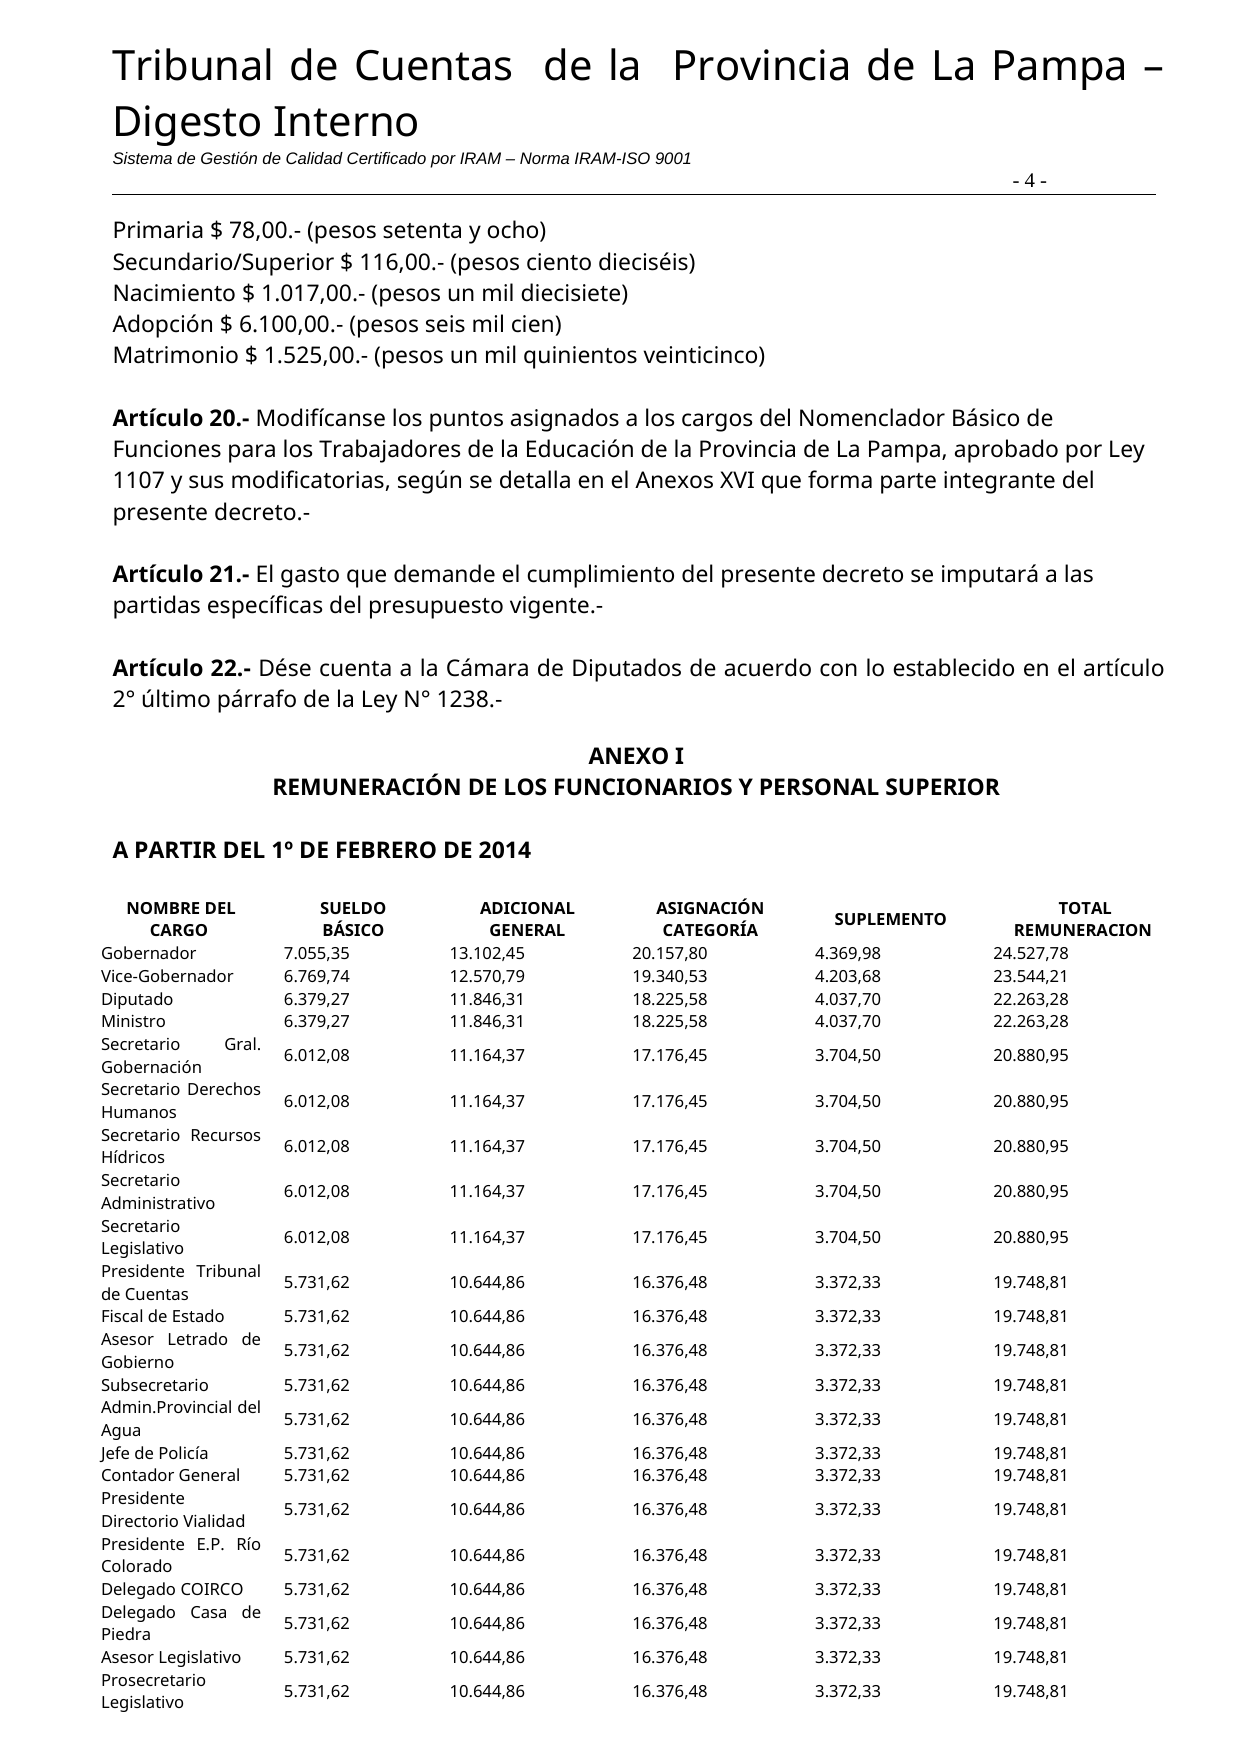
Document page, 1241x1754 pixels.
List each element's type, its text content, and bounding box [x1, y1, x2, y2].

table_header NOMBRE DEL CARGO [90, 896, 272, 942]
table_cell 5.731,62 [273, 1578, 438, 1600]
table_cell Diputado [90, 987, 272, 1010]
table_cell 16.376,48 [621, 1487, 804, 1532]
table_cell 10.644,86 [438, 1464, 621, 1487]
table_cell 5.731,62 [273, 1328, 438, 1373]
table_cell 6.379,27 [273, 987, 438, 1010]
table_cell 19.748,81 [982, 1668, 1188, 1714]
table_cell 19.748,81 [982, 1464, 1188, 1487]
table_cell 19.748,81 [982, 1646, 1188, 1668]
table_cell 3.372,33 [804, 1328, 982, 1373]
table_cell 16.376,48 [621, 1328, 804, 1373]
table_cell 19.748,81 [982, 1328, 1188, 1373]
table_cell 3.704,50 [804, 1033, 982, 1078]
table_cell 10.644,86 [438, 1396, 621, 1441]
table_cell 10.644,86 [438, 1600, 621, 1646]
table_cell 19.748,81 [982, 1396, 1188, 1441]
table_cell 16.376,48 [621, 1578, 804, 1600]
table_cell 19.748,81 [982, 1373, 1188, 1396]
table_cell Asesor Legislativo [90, 1646, 272, 1668]
table_cell 17.176,45 [621, 1078, 804, 1123]
table_cell 22.263,28 [982, 987, 1188, 1010]
table_cell 3.372,33 [804, 1487, 982, 1532]
text Adopción $ 6.100,00.- (pesos seis mil cien) [112, 308, 1166, 339]
table_cell 17.176,45 [621, 1169, 804, 1214]
table_cell 10.644,86 [438, 1578, 621, 1600]
table_cell 16.376,48 [621, 1532, 804, 1577]
table_cell 5.731,62 [273, 1260, 438, 1305]
table_header SUELDO BÁSICO [273, 896, 438, 942]
table_cell 11.164,37 [438, 1078, 621, 1123]
table_cell 10.644,86 [438, 1668, 621, 1714]
table_cell 20.880,95 [982, 1214, 1188, 1259]
table_cell 19.748,81 [982, 1600, 1188, 1646]
table_header ASIGNACIÓN CATEGORÍA [621, 896, 804, 942]
table_cell 16.376,48 [621, 1600, 804, 1646]
text ANEXO I [112, 740, 1166, 771]
table_cell 11.164,37 [438, 1123, 621, 1169]
table_cell 19.748,81 [982, 1487, 1188, 1532]
table_cell 19.748,81 [982, 1305, 1188, 1328]
text Artículo 20.- Modifícanse los puntos asignados a los cargos del Nomenclador Básico de Funciones para los Trabajadores de la Educación de la Provincia de La Pampa, aprobado por Ley 1107 y sus modificatorias, según se detalla en el Anexos XVI que forma parte integrante del presente decreto.- [112, 402, 1166, 527]
text A PARTIR DEL 1º DE FEBRERO DE 2014 [112, 834, 1166, 865]
table_cell Ministro [90, 1010, 272, 1032]
text Artículo 22.- Dése cuenta a la Cámara de Diputados de acuerdo con lo establecido en el artículo 2° último párrafo de la Ley N° 1238.- [112, 652, 1166, 714]
table_cell 19.748,81 [982, 1260, 1188, 1305]
table_cell 3.704,50 [804, 1123, 982, 1169]
table_cell 6.012,08 [273, 1169, 438, 1214]
table_cell 3.372,33 [804, 1646, 982, 1668]
table_cell 10.644,86 [438, 1373, 621, 1396]
table_cell 16.376,48 [621, 1305, 804, 1328]
table_cell Prosecretario Legislativo [90, 1668, 272, 1714]
table_cell 3.372,33 [804, 1396, 982, 1441]
table_cell 6.379,27 [273, 1010, 438, 1032]
table_cell 24.527,78 [982, 942, 1188, 964]
table_cell 22.263,28 [982, 1010, 1188, 1032]
table_cell 3.704,50 [804, 1169, 982, 1214]
table_cell Secretario Derechos Humanos [90, 1078, 272, 1123]
table_cell 3.372,33 [804, 1578, 982, 1600]
table_cell 10.644,86 [438, 1646, 621, 1668]
table_cell 18.225,58 [621, 987, 804, 1010]
table_cell 16.376,48 [621, 1646, 804, 1668]
table_cell 5.731,62 [273, 1305, 438, 1328]
table_cell 4.037,70 [804, 987, 982, 1010]
table_cell Secretario Recursos Hídricos [90, 1123, 272, 1169]
table_cell 19.748,81 [982, 1532, 1188, 1577]
table_cell 3.372,33 [804, 1464, 982, 1487]
table_cell 16.376,48 [621, 1668, 804, 1714]
table_cell 4.037,70 [804, 1010, 982, 1032]
table_cell 3.372,33 [804, 1260, 982, 1305]
table_cell Secretario Administrativo [90, 1169, 272, 1214]
table_cell 23.544,21 [982, 964, 1188, 987]
table_cell 3.704,50 [804, 1078, 982, 1123]
table_cell 6.012,08 [273, 1214, 438, 1259]
table_cell Secretario Gral. Gobernación [90, 1033, 272, 1078]
table_cell 11.846,31 [438, 987, 621, 1010]
table_cell 19.748,81 [982, 1578, 1188, 1600]
table_cell 5.731,62 [273, 1464, 438, 1487]
table_cell 19.340,53 [621, 964, 804, 987]
table_cell 20.880,95 [982, 1078, 1188, 1123]
table_header ADICIONAL GENERAL [438, 896, 621, 942]
table_cell 20.880,95 [982, 1033, 1188, 1078]
table_cell Jefe de Policía [90, 1441, 272, 1464]
table_cell Contador General [90, 1464, 272, 1487]
table_cell 10.644,86 [438, 1487, 621, 1532]
table_cell 3.372,33 [804, 1305, 982, 1328]
table_header SUPLEMENTO [804, 896, 982, 942]
table_cell 16.376,48 [621, 1260, 804, 1305]
table_cell 19.748,81 [982, 1441, 1188, 1464]
text Secundario/Superior $ 116,00.- (pesos ciento dieciséis) [112, 246, 1166, 277]
table_cell 5.731,62 [273, 1487, 438, 1532]
table_cell 11.846,31 [438, 1010, 621, 1032]
table_cell 12.570,79 [438, 964, 621, 987]
table_cell 3.372,33 [804, 1668, 982, 1714]
table_cell 3.372,33 [804, 1532, 982, 1577]
table_cell Vice-Gobernador [90, 964, 272, 987]
table_cell 16.376,48 [621, 1396, 804, 1441]
table_cell 18.225,58 [621, 1010, 804, 1032]
table_cell Subsecretario [90, 1373, 272, 1396]
table_cell 3.704,50 [804, 1214, 982, 1259]
table_cell 5.731,62 [273, 1396, 438, 1441]
table_cell 11.164,37 [438, 1214, 621, 1259]
table_cell 5.731,62 [273, 1646, 438, 1668]
table_cell 10.644,86 [438, 1532, 621, 1577]
table_cell 20.880,95 [982, 1123, 1188, 1169]
table_cell Delegado Casa de Piedra [90, 1600, 272, 1646]
table_cell Presidente E.P. Río Colorado [90, 1532, 272, 1577]
table_cell 16.376,48 [621, 1464, 804, 1487]
table_cell 16.376,48 [621, 1373, 804, 1396]
text Artículo 21.- El gasto que demande el cumplimiento del presente decreto se imputará a las partidas específicas del presupuesto vigente.- [112, 558, 1166, 621]
table_cell 11.164,37 [438, 1169, 621, 1214]
table_cell 5.731,62 [273, 1373, 438, 1396]
text REMUNERACIÓN DE LOS FUNCIONARIOS Y PERSONAL SUPERIOR [112, 771, 1166, 802]
table_cell 5.731,62 [273, 1600, 438, 1646]
table_cell 3.372,33 [804, 1373, 982, 1396]
table_cell 10.644,86 [438, 1305, 621, 1328]
table_cell 6.769,74 [273, 964, 438, 987]
table_cell 6.012,08 [273, 1078, 438, 1123]
table_cell Presidente Directorio Vialidad [90, 1487, 272, 1532]
table_cell 17.176,45 [621, 1123, 804, 1169]
table_cell Gobernador [90, 942, 272, 964]
table_cell 7.055,35 [273, 942, 438, 964]
table_cell 13.102,45 [438, 942, 621, 964]
table_header TOTAL REMUNERACION [982, 896, 1188, 942]
table_cell 17.176,45 [621, 1033, 804, 1078]
text Nacimiento $ 1.017,00.- (pesos un mil diecisiete) [112, 277, 1166, 308]
table_cell 3.372,33 [804, 1600, 982, 1646]
table_cell Presidente Tribunal de Cuentas [90, 1260, 272, 1305]
table_cell 6.012,08 [273, 1123, 438, 1169]
table_cell 10.644,86 [438, 1260, 621, 1305]
text Matrimonio $ 1.525,00.- (pesos un mil quinientos veinticinco) [112, 339, 1166, 371]
table_cell 17.176,45 [621, 1214, 804, 1259]
table_cell Secretario Legislativo [90, 1214, 272, 1259]
table_cell 20.880,95 [982, 1169, 1188, 1214]
table_cell Admin.Provincial del Agua [90, 1396, 272, 1441]
table_cell 10.644,86 [438, 1328, 621, 1373]
table_cell 5.731,62 [273, 1532, 438, 1577]
table_cell 5.731,62 [273, 1441, 438, 1464]
table_cell 16.376,48 [621, 1441, 804, 1464]
table_cell 20.157,80 [621, 942, 804, 964]
table_cell 6.012,08 [273, 1033, 438, 1078]
table_cell Asesor Letrado de Gobierno [90, 1328, 272, 1373]
table_cell 11.164,37 [438, 1033, 621, 1078]
table_cell 4.369,98 [804, 942, 982, 964]
table_cell 3.372,33 [804, 1441, 982, 1464]
table_cell Delegado COIRCO [90, 1578, 272, 1600]
text Primaria $ 78,00.- (pesos setenta y ocho) [112, 214, 1166, 246]
table_cell Fiscal de Estado [90, 1305, 272, 1328]
table_cell 10.644,86 [438, 1441, 621, 1464]
table_cell 5.731,62 [273, 1668, 438, 1714]
table_cell 4.203,68 [804, 964, 982, 987]
